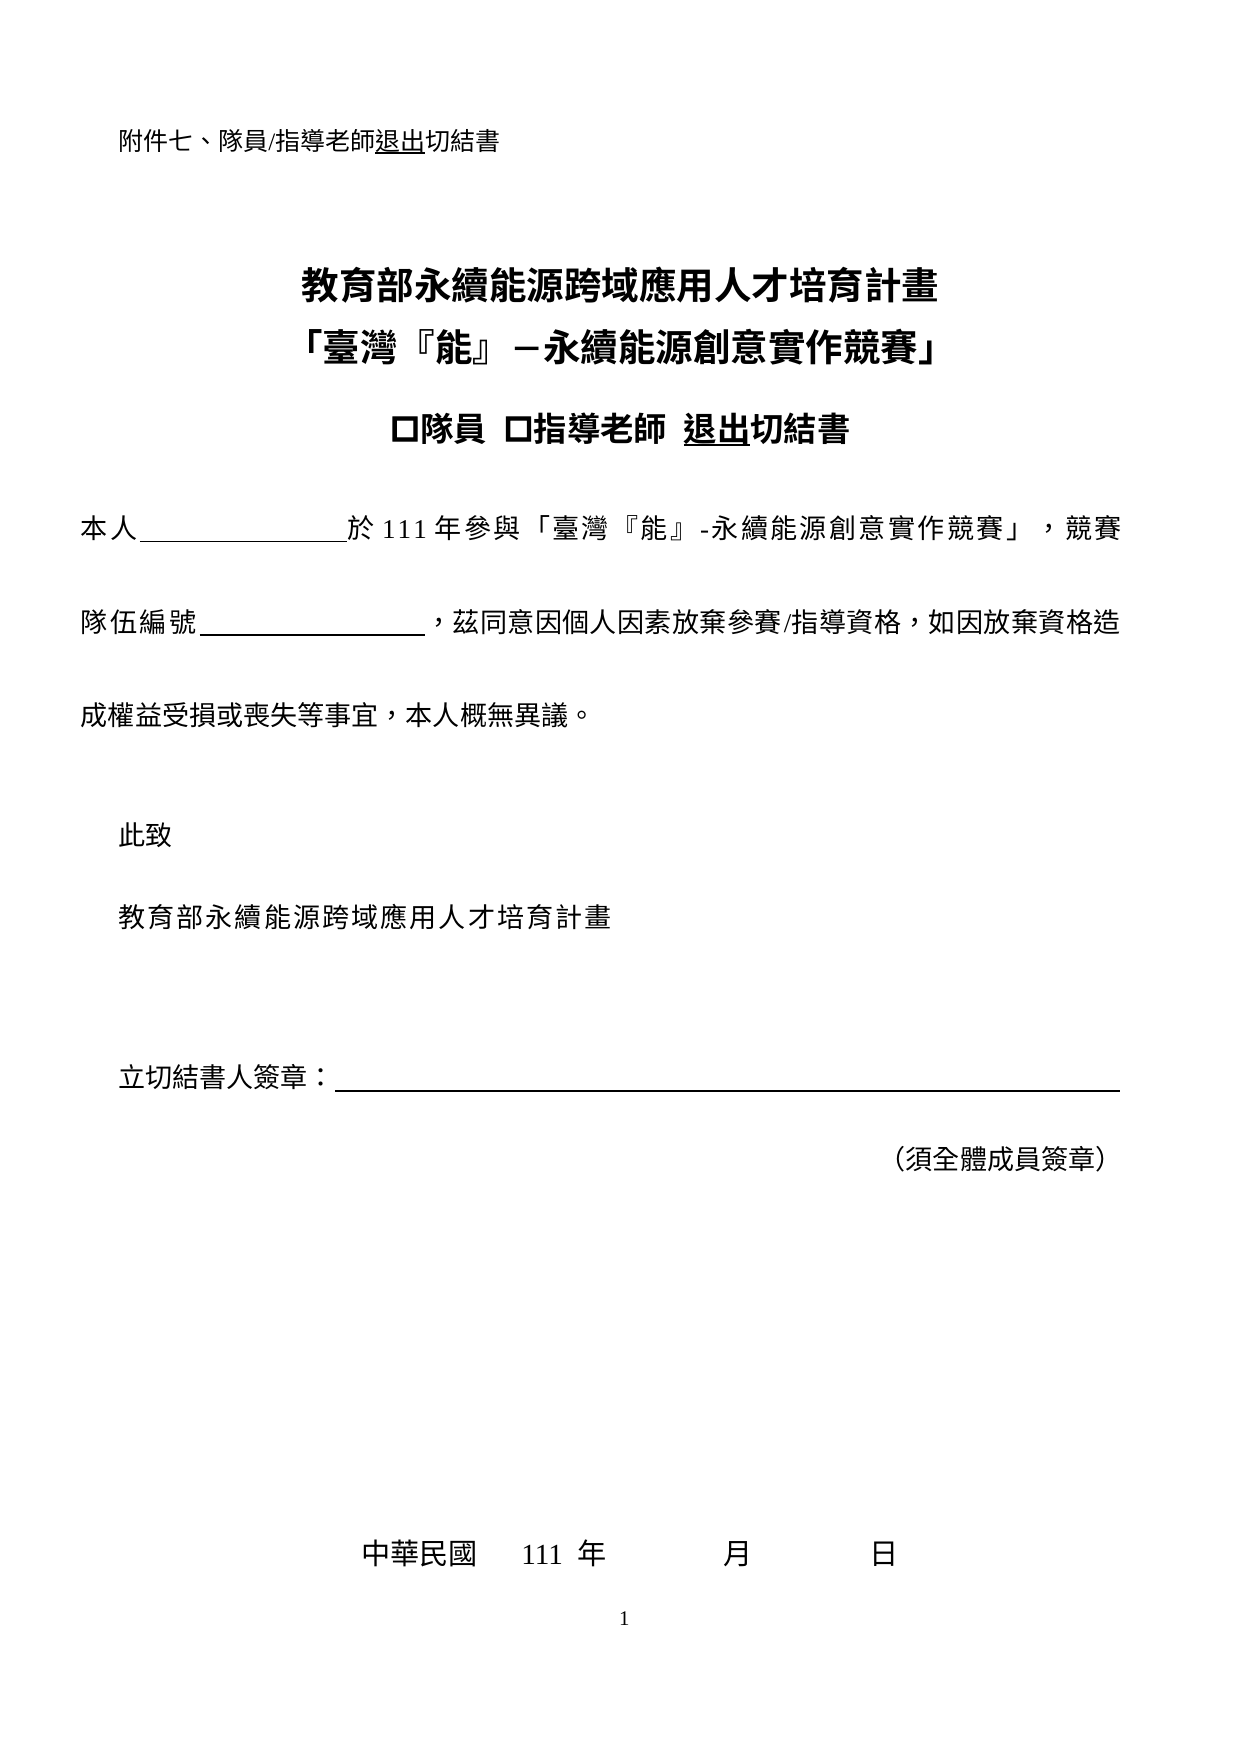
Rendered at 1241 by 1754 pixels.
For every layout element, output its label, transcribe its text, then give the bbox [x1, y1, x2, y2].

text 隊員 指導老師 退出切結書 [118, 385, 1122, 447]
text 立切結書人簽章： [118, 1034, 1122, 1097]
text 教育部永續能源跨域應用人才培育計畫 [118, 874, 1122, 937]
text 此致 [118, 792, 1122, 854]
text （須全體成員簽章） [118, 1116, 1122, 1179]
text 教育部永續能源跨域應用人才培育計畫 [118, 241, 1122, 304]
text 本人 於111年參與「臺灣『能』-永續能源創意實作競賽」，競賽隊伍編號 ，茲同意因個人因素放棄參賽/指導資格，如因放棄資格造成權益受損或喪失等事宜，本人概無異議。 [81, 485, 1122, 735]
text 附件七、隊員/指導老師退出切結書 [118, 97, 1122, 160]
text 「臺灣『能』－永續能源創意實作競賽」 [118, 304, 1122, 366]
text 中華民國 111 年 月 日 [137, 1510, 1122, 1572]
